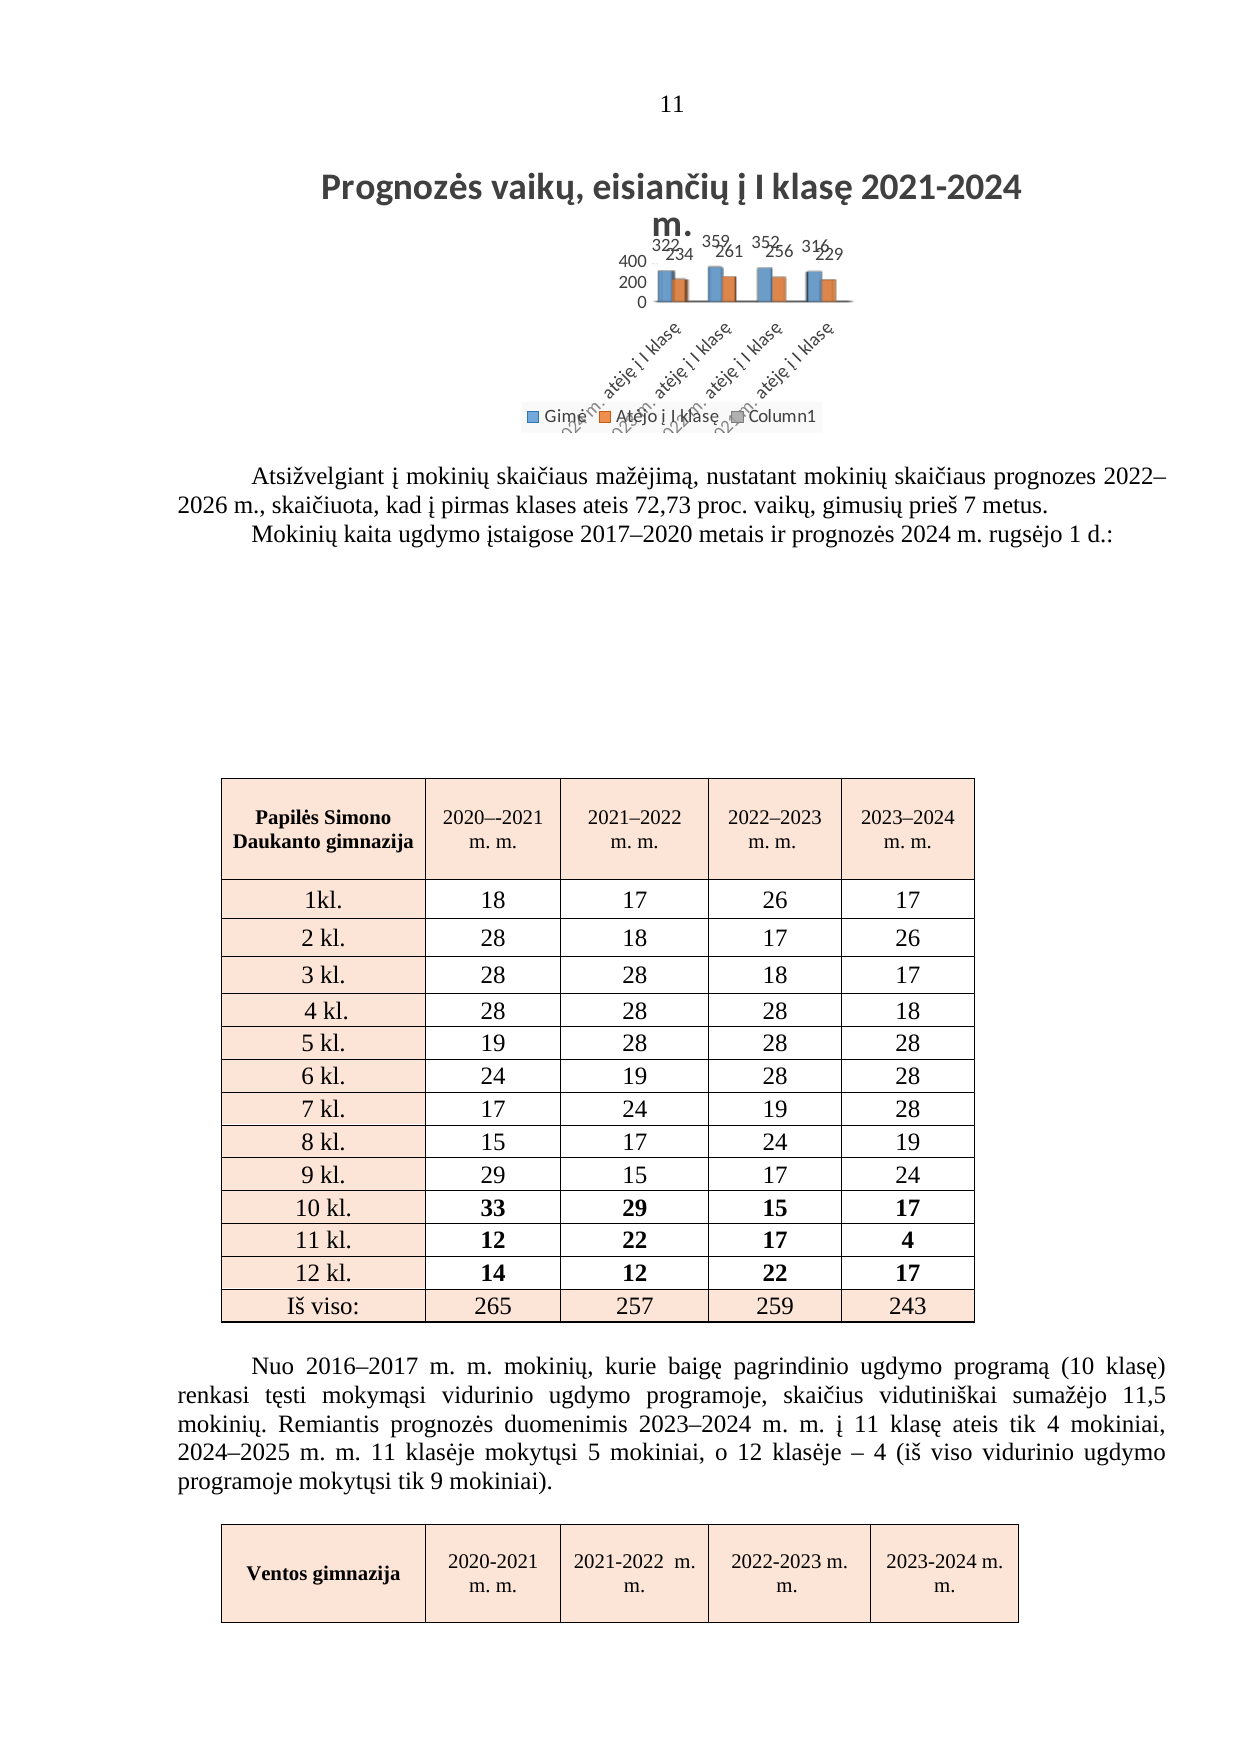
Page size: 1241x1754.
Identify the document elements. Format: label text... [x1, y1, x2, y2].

table_cell 24 [426, 1060, 560, 1092]
table_cell 28 [709, 1027, 841, 1059]
table_cell 17 [842, 880, 974, 918]
table_cell 28 [842, 1060, 974, 1092]
table_cell 17 [842, 1257, 974, 1288]
table_header Papilės Simono Daukanto gimnazija [222, 779, 425, 879]
text Atsižvelgiant į mokinių skaičiaus mažėjimą, nustatant mokinių skaičiaus prognozes 2022–2026 m., skaičiuota, kad į pirmas klases ateis 72,73 proc. vaikų, gimusių prieš 7 metus. [177, 461, 1167, 519]
table_header 2021–2022 m. m. [561, 779, 708, 879]
table_cell 259 [709, 1290, 841, 1321]
table_cell 28 [426, 957, 560, 993]
table_header Ventos gimnazija [222, 1525, 425, 1622]
table_cell 29 [426, 1158, 560, 1190]
table_cell 24 [842, 1158, 974, 1190]
table_cell 17 [561, 880, 708, 918]
table_cell 19 [426, 1027, 560, 1059]
table_cell 18 [709, 957, 841, 993]
table_cell 28 [709, 994, 841, 1026]
table_header 2023-2024 m. m. [871, 1525, 1018, 1622]
table_cell 26 [709, 880, 841, 918]
table_cell 15 [426, 1126, 560, 1157]
table_cell 12 kl. [222, 1257, 425, 1288]
table_cell 11 kl. [222, 1224, 425, 1256]
table_cell 28 [842, 1027, 974, 1059]
table_cell Iš viso: [222, 1290, 425, 1321]
table_cell 28 [426, 994, 560, 1026]
table_cell 19 [709, 1093, 841, 1124]
table_cell 17 [842, 957, 974, 993]
table_cell 17 [426, 1093, 560, 1124]
table_cell 28 [561, 957, 708, 993]
table_cell 8 kl. [222, 1126, 425, 1157]
table_cell 2 kl. [222, 919, 425, 956]
table_cell 19 [842, 1126, 974, 1157]
table_cell 12 [561, 1257, 708, 1288]
table_cell 265 [426, 1290, 560, 1321]
table_cell 15 [709, 1191, 841, 1223]
table_cell 3 kl. [222, 957, 425, 993]
table_cell 17 [709, 1224, 841, 1256]
table_cell 28 [561, 1027, 708, 1059]
table_cell 22 [561, 1224, 708, 1256]
table_cell 29 [561, 1191, 708, 1223]
table_cell 28 [426, 919, 560, 956]
table_cell 26 [842, 919, 974, 956]
table_cell 22 [709, 1257, 841, 1288]
table_cell 12 [426, 1224, 560, 1256]
table_cell 17 [709, 1158, 841, 1190]
table_cell 18 [426, 880, 560, 918]
table_cell 24 [561, 1093, 708, 1124]
table_header 2022-2023 m. m. [709, 1525, 870, 1622]
table_cell 19 [561, 1060, 708, 1092]
table_cell 18 [842, 994, 974, 1026]
table_header 2021-2022 m. m. [561, 1525, 708, 1622]
table_cell 4 [842, 1224, 974, 1256]
table_cell 14 [426, 1257, 560, 1288]
table_cell 5 kl. [222, 1027, 425, 1059]
table_cell 9 kl. [222, 1158, 425, 1190]
table_cell 1kl. [222, 880, 425, 918]
table_cell 6 kl. [222, 1060, 425, 1092]
table_cell 4 kl. [222, 994, 425, 1026]
table_header 2023–2024 m. m. [842, 779, 974, 879]
text Mokinių kaita ugdymo įstaigose 2017–2020 metais ir prognozės 2024 m. rugsėjo 1 d.: [177, 519, 1167, 548]
table_cell 28 [709, 1060, 841, 1092]
table_cell 15 [561, 1158, 708, 1190]
table_cell 10 kl. [222, 1191, 425, 1223]
table_header 2020–-2021 m. m. [426, 779, 560, 879]
table_cell 243 [842, 1290, 974, 1321]
table_cell 28 [561, 994, 708, 1026]
table_cell 18 [561, 919, 708, 956]
table_cell 33 [426, 1191, 560, 1223]
table_cell 28 [842, 1093, 974, 1124]
table_header 2022–2023 m. m. [709, 779, 841, 879]
text Nuo 2016–2017 m. m. mokinių, kurie baigę pagrindinio ugdymo programą (10 klasę) renkasi tęsti mokymąsi vidurinio ugdymo programoje, skaičius vidutiniškai sumažėjo 11,5 mokinių. Remiantis prognozės duomenimis 2023–2024 m. m. į 11 klasę ateis tik 4 mokiniai, 2024–2025 m. m. 11 klasėje mokytųsi 5 mokiniai, o 12 klasėje – 4 (iš viso vidurinio ugdymo programoje mokytųsi tik 9 mokiniai). [177, 1351, 1167, 1495]
table_cell 7 kl. [222, 1093, 425, 1124]
table_cell 17 [842, 1191, 974, 1223]
table_cell 17 [561, 1126, 708, 1157]
table_cell 257 [561, 1290, 708, 1321]
table_cell 24 [709, 1126, 841, 1157]
table_header 2020-2021 m. m. [426, 1525, 560, 1622]
table_cell 17 [709, 919, 841, 956]
